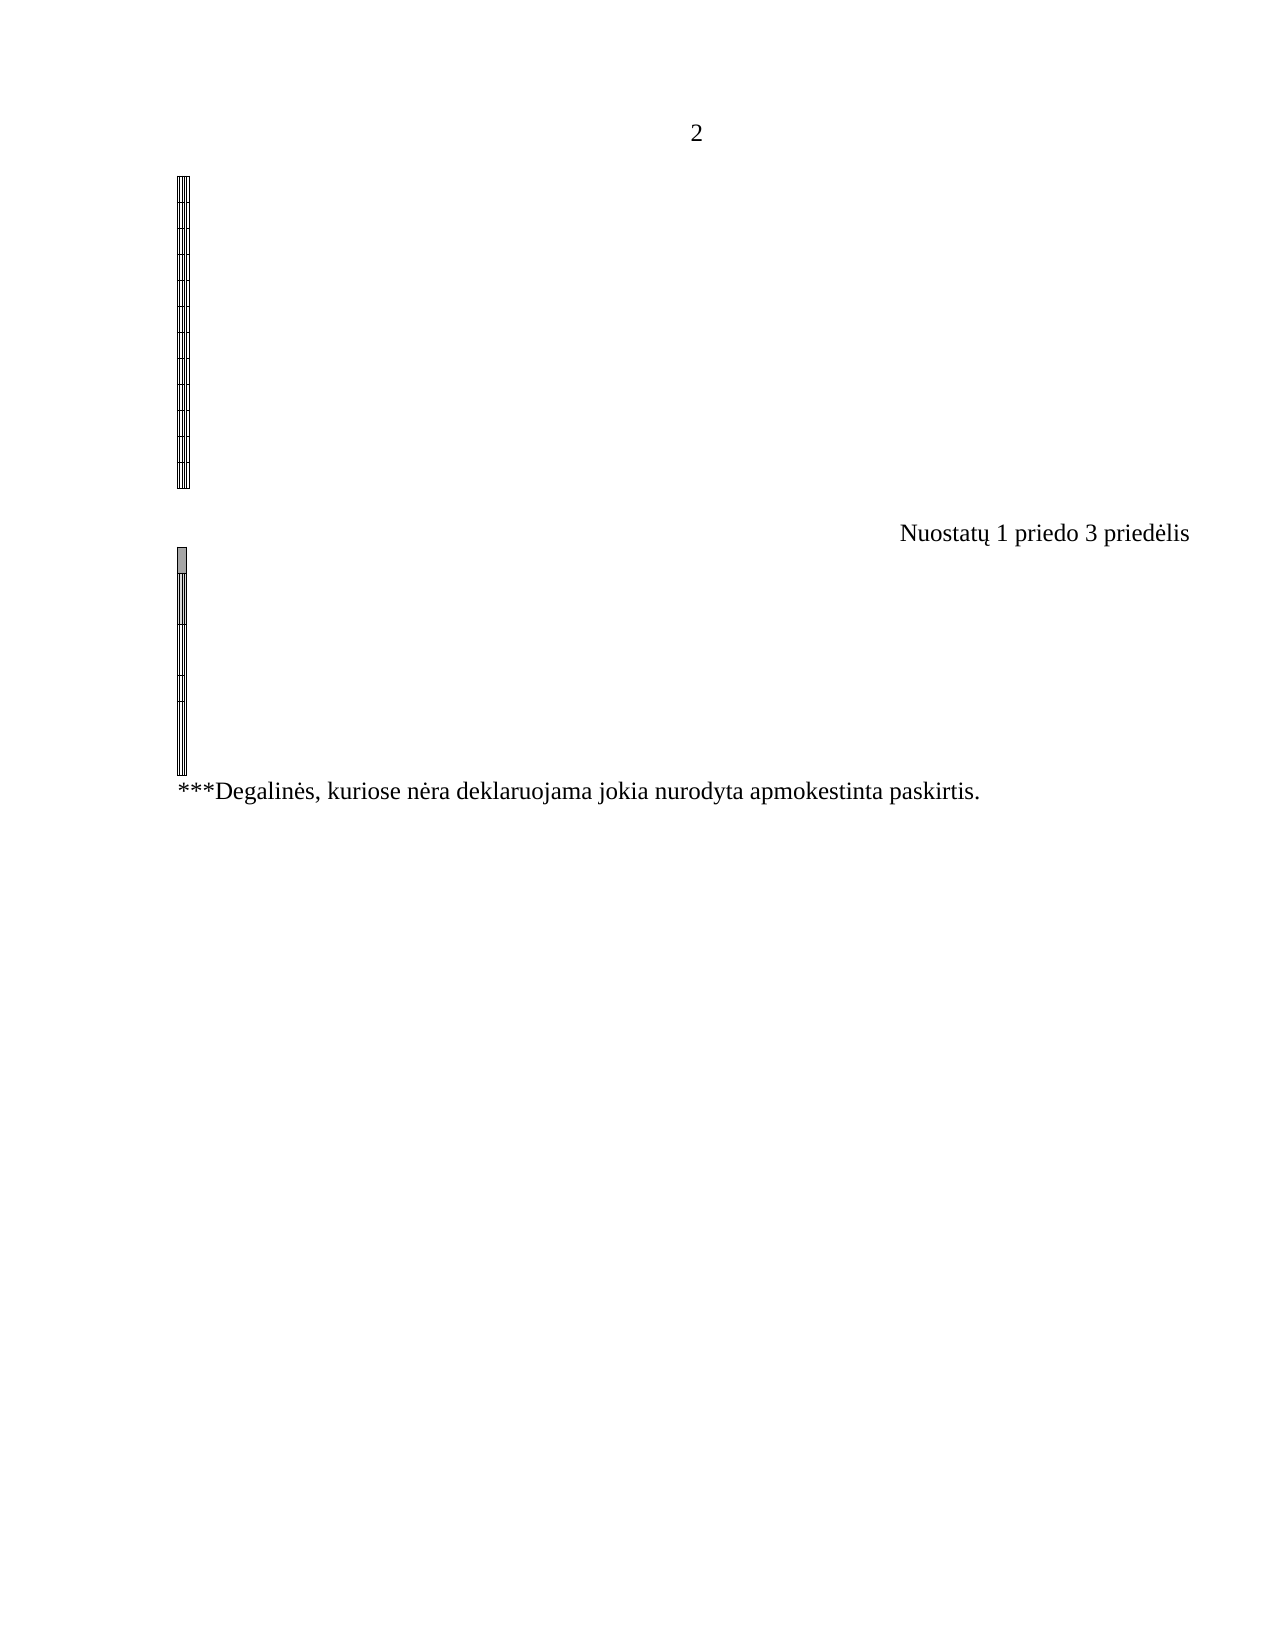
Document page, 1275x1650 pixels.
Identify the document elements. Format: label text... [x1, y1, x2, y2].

text Nuostatų 1 priedo 3 priedėlis [192, 518, 1216, 547]
text ***Degalinės, kuriose nėra deklaruojama jokia nurodyta apmokestinta paskirtis. [177, 776, 1216, 804]
